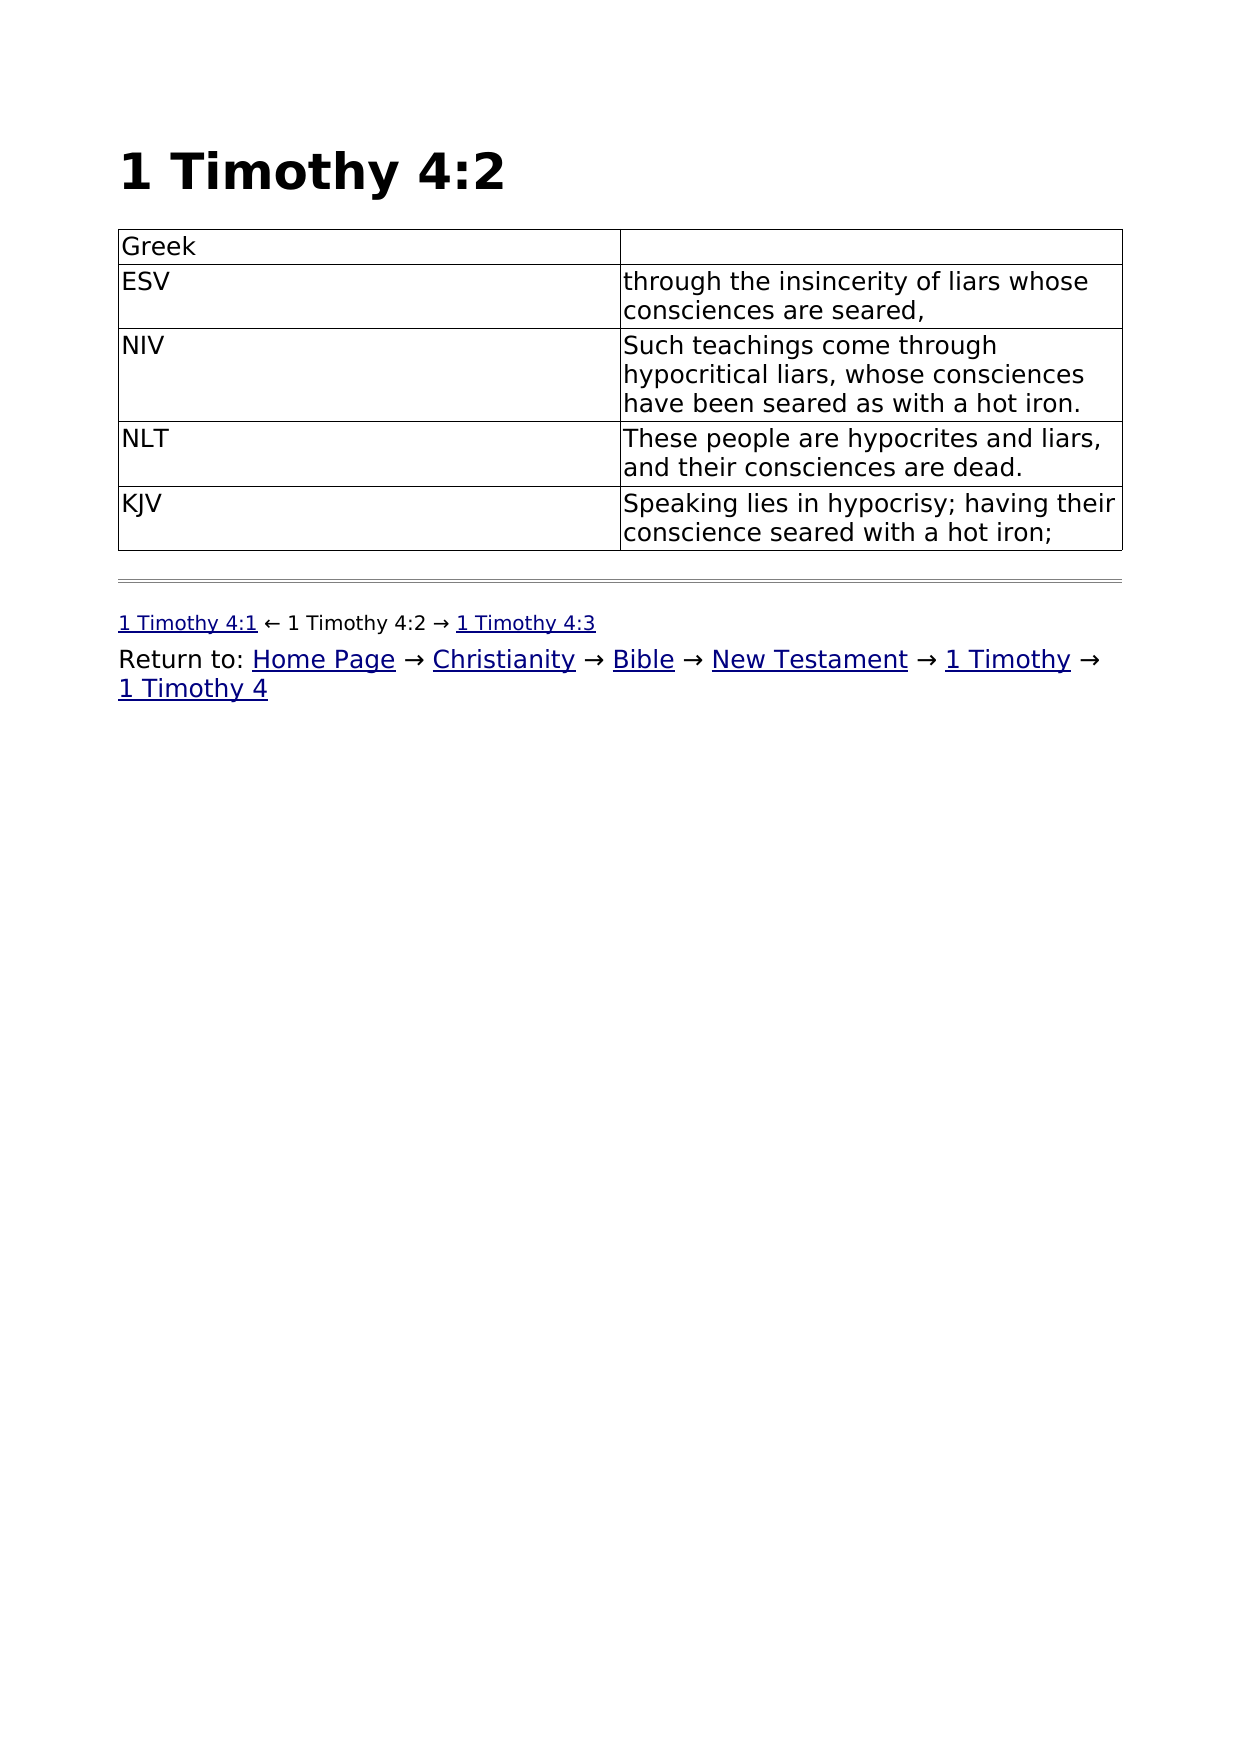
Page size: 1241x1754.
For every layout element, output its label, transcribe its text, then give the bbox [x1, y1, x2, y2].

table_cell Such teachings come through hypocritical liars, whose consciences have been seared as with a hot iron. [621, 329, 1122, 421]
table_cell Speaking lies in hypocrisy; having their conscience seared with a hot iron; [621, 487, 1122, 550]
table_header Greek [119, 230, 620, 264]
table_cell KJV [119, 487, 620, 550]
table_cell through the insincerity of liars whose consciences are seared, [621, 265, 1122, 328]
table_header [621, 230, 1122, 264]
subtitle 1 Timothy 4:2 [118, 143, 1122, 201]
table_cell ESV [119, 265, 620, 328]
table_cell NIV [119, 329, 620, 421]
text 1 Timothy 4:1 ← 1 Timothy 4:2 → 1 Timothy 4:3 [118, 611, 1122, 645]
table_cell NLT [119, 422, 620, 486]
table_cell These people are hypocrites and liars, and their consciences are dead. [621, 422, 1122, 486]
text Return to: Home Page → Christianity → Bible → New Testament → 1 Timothy → 1 Timothy 4 [118, 645, 1122, 704]
